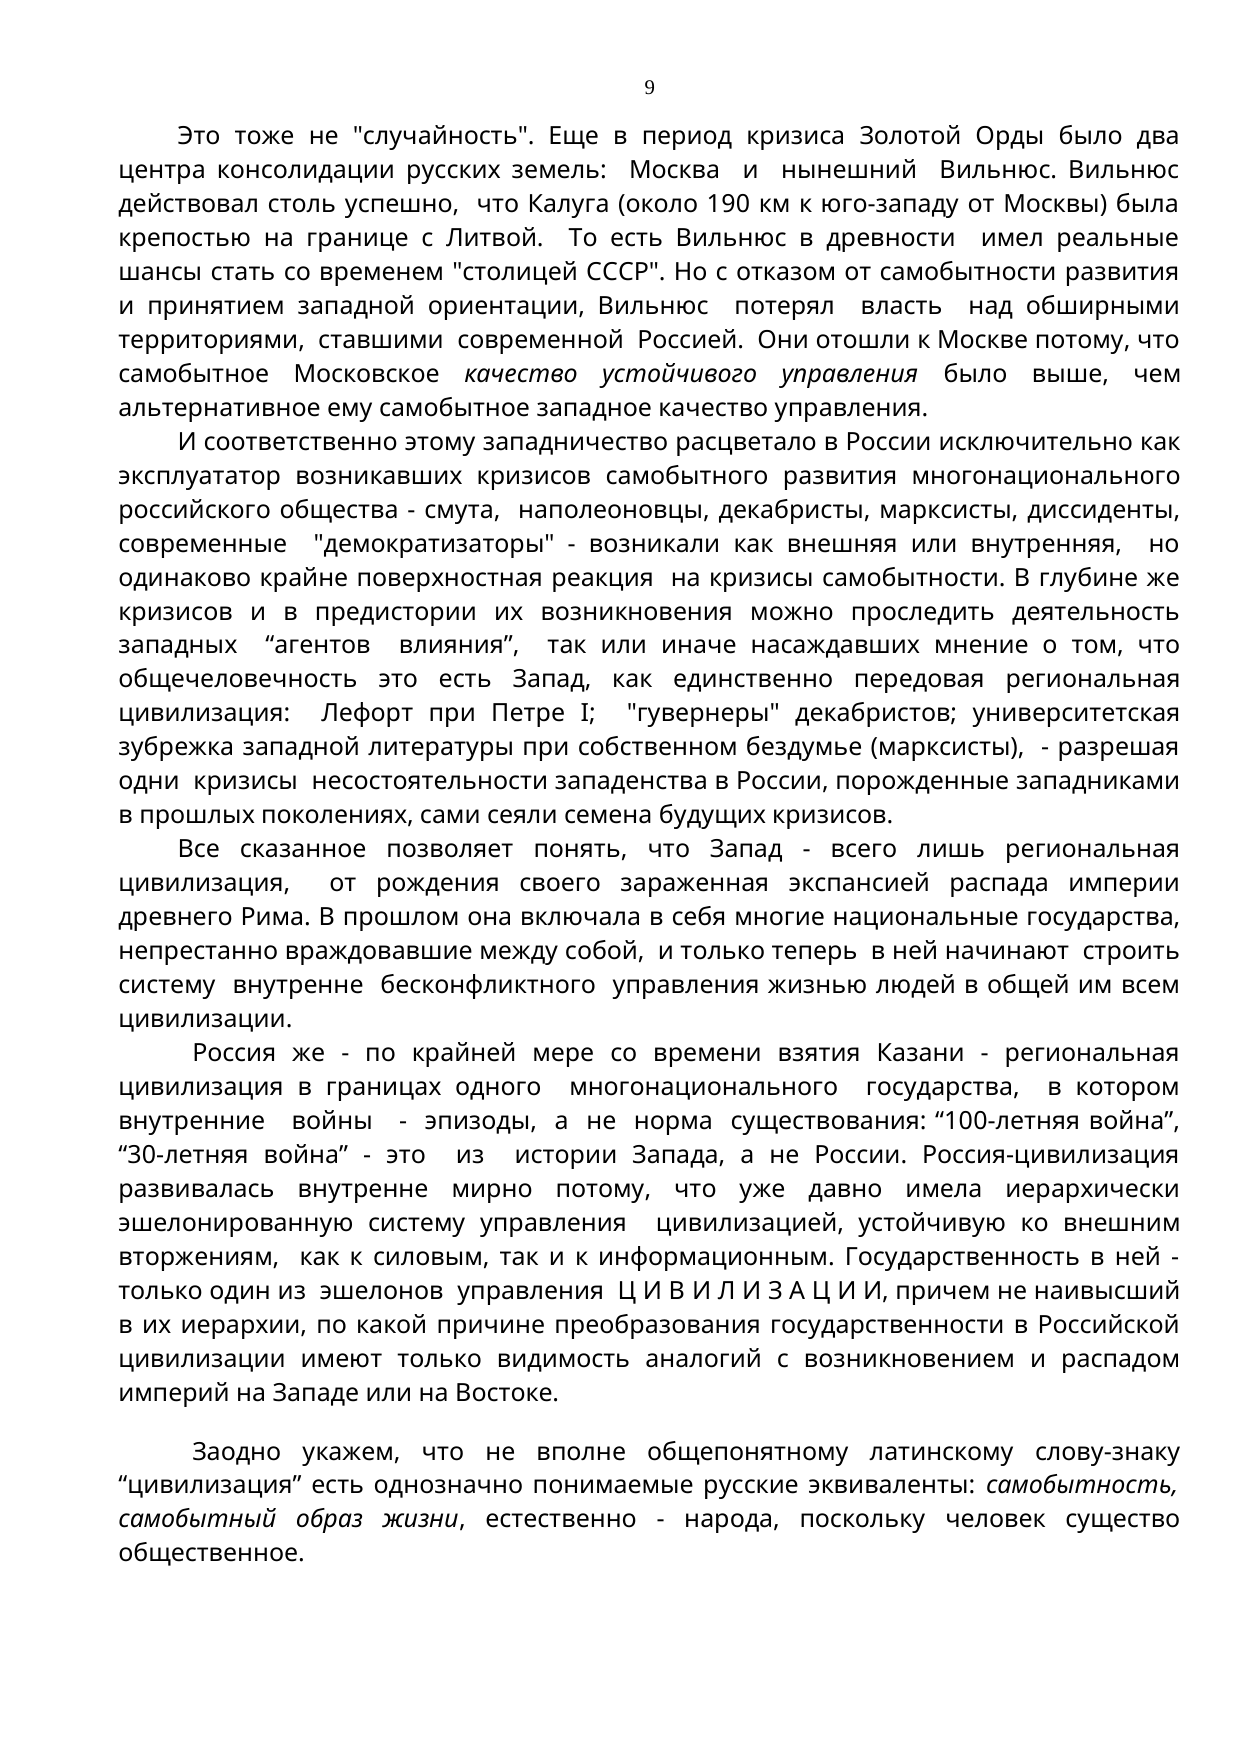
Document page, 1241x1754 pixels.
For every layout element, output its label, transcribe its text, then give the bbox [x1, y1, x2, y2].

text Все сказанное позволяет понять, что Запад - всего лишь региональная цивилизация, от рождения своего зараженная экспансией распада империи древнего Рима. В прошлом она включала в себя многие национальные государства, непрестанно враждовавшие между собой, и только теперь в ней начинают строить систему внутренне бесконфликтного управления жизнью людей в общей им всем цивилизации. [118, 831, 1181, 1035]
text И соответственно этому западничество расцветало в России исключительно как эксплуататор возникавших кризисов самобытного развития многонационального российского общества - смута, наполеоновцы, декабристы, марксисты, диссиденты, современные "демократизаторы" - возникали как внешняя или внутренняя, но одинаково крайне поверхностная реакция на кризисы самобытности. В глубине же кризисов и в предистории их возникновения можно проследить деятельность западных “агентов влияния”, так или иначе насаждавших мнение о том, что общечеловечность это есть Запад, как единственно передовая региональная цивилизация: Лефорт при Петре I; "гувернеры" декабристов; университетская зубрежка западной литературы при собственном бездумье (марксисты), - разрешая одни кризисы несостоятельности западенства в России, порожденные западниками в прошлых поколениях, сами сеяли семена будущих кризисов. [118, 424, 1181, 831]
text Это тоже не "случайность". Еще в период кризиса Золотой Орды было два центра консолидации русских земель: Москва и нынешний Вильнюс. Вильнюс действовал столь успешно, что Калуга (около 190 км к юго-западу от Москвы) была крепостью на границе с Литвой. То есть Вильнюс в древности имел реальные шансы стать со временем "столицей СССР". Но с отказом от самобытности развития и принятием западной ориентации, Вильнюс потерял власть над обширными территориями, ставшими современной Россией. Они отошли к Москве потому, что самобытное Московское качество устойчивого управления было выше, чем альтернативное ему самобытное западное качество управления. [118, 118, 1181, 424]
text Заодно укажем, что не вполне общепонятному латинскому слову-знаку “цивилизация” есть однозначно понимаемые русские эквиваленты: самобытность, самобытный образ жизни, естественно - народа, поскольку человек существо общественное. [118, 1433, 1181, 1569]
text Россия же - по крайней мере со времени взятия Казани - региональная цивилизация в границах одного многонационального государства, в котором внутренние войны - эпизоды, а не норма существования: “100-летняя война”, “30-летняя война” - это из истории Запада, а не России. Россия-цивилизация развивалась внутренне мирно потому, что уже давно имела иерархически эшелонированную систему управления цивилизацией, устойчивую ко внешним вторжениям, как к силовым, так и к информационным. Государственность в ней - только один из эшелонов управления Ц И В И Л И З А Ц И И, причем не наивысший в их иерархии, по какой причине преобразования государственности в Российской цивилизации имеют только видимость аналогий с возникновением и распадом империй на Западе или на Востоке. [118, 1035, 1181, 1408]
